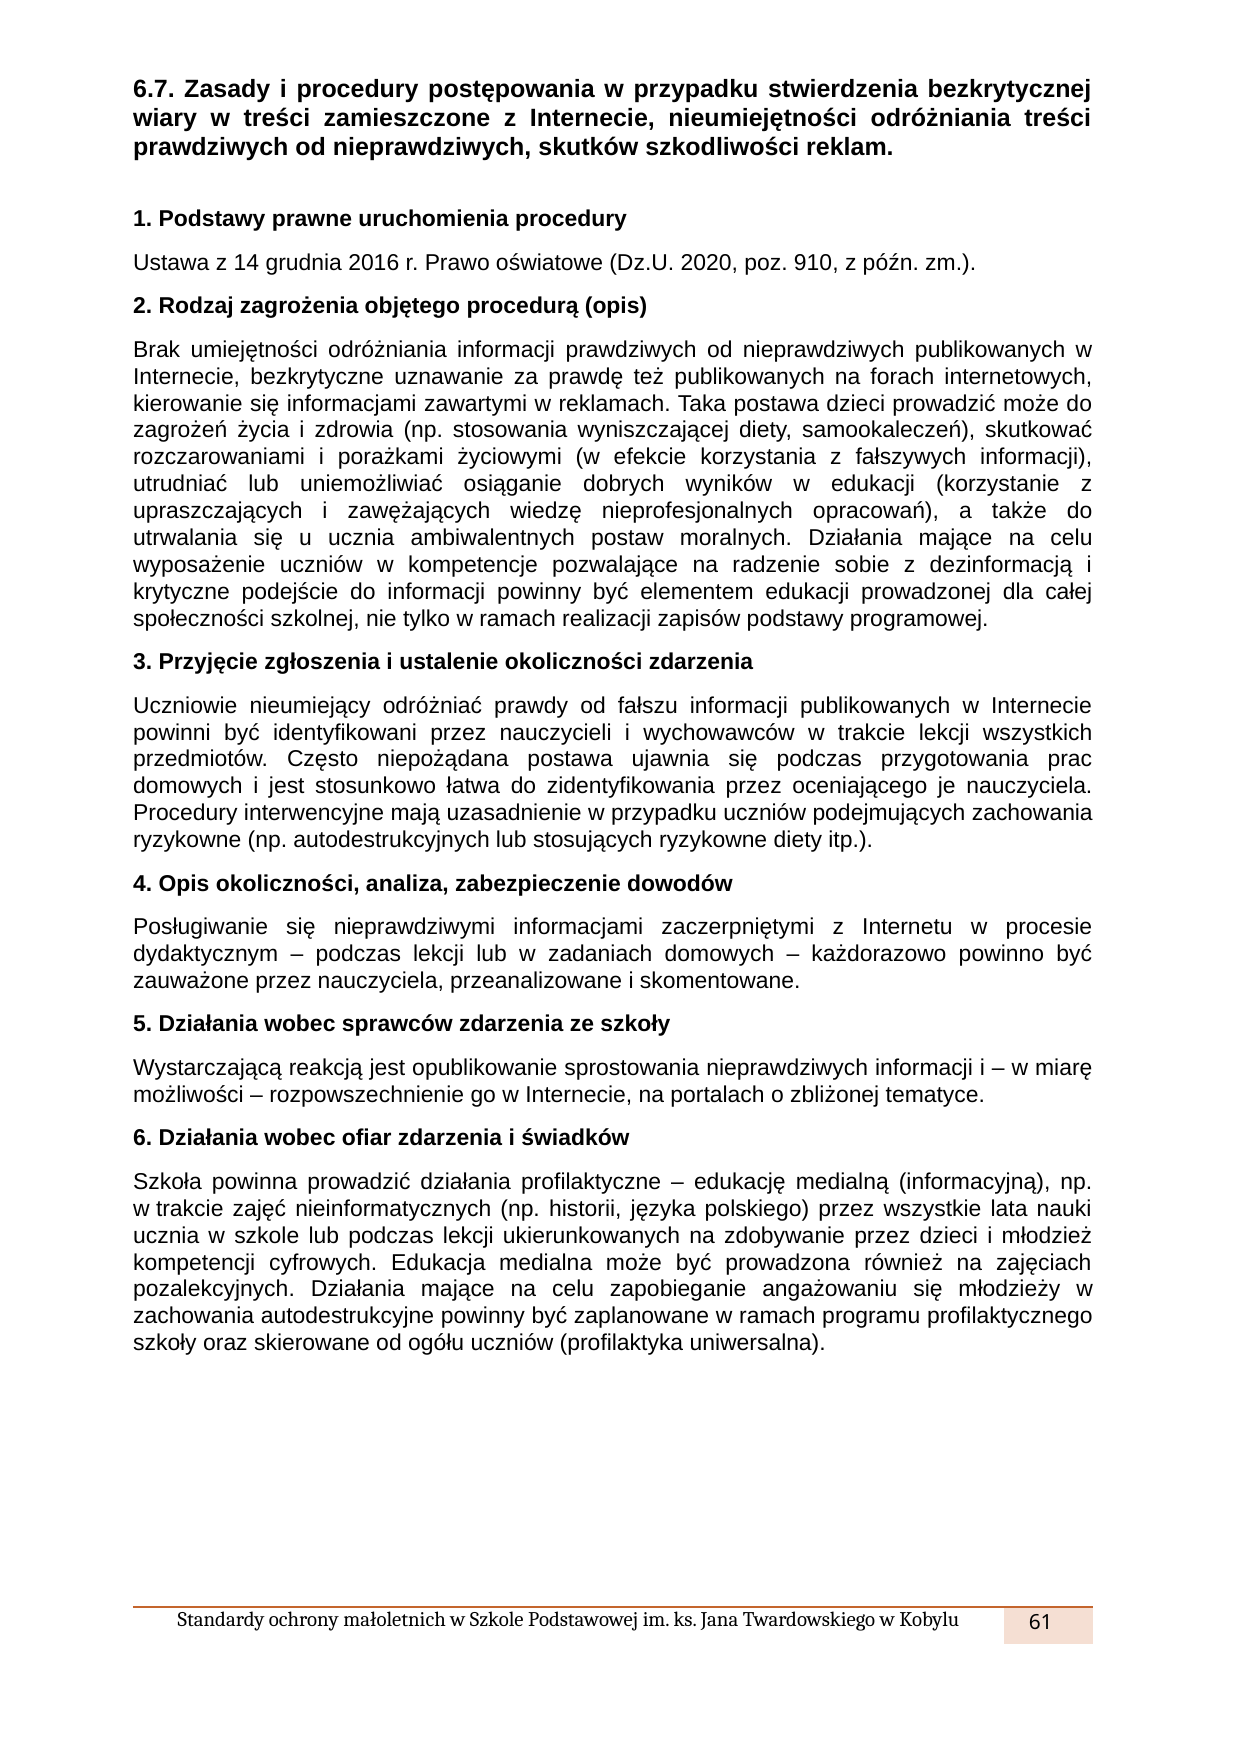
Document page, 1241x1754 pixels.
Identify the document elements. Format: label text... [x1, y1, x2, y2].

text 5. Działania wobec sprawców zdarzenia ze szkoły [133, 1010, 1093, 1037]
text 1. Podstawy prawne uruchomienia procedury [133, 205, 1093, 231]
text Posługiwanie się nieprawdziwymi informacjami zaczerpniętymi z Internetu w procesie dydaktycznym – podczas lekcji lub w zadaniach domowych – każdorazowo powinno być zauważone przez nauczyciela, przeanalizowane i skomentowane. [133, 913, 1093, 993]
text Wystarczającą reakcją jest opublikowanie sprostowania nieprawdziwych informacji i – w miarę możliwości – rozpowszechnienie go w Internecie, na portalach o zbliżonej tematyce. [133, 1054, 1093, 1107]
text 4. Opis okoliczności, analiza, zabezpieczenie dowodów [133, 869, 1093, 896]
text Szkoła powinna prowadzić działania profilaktyczne – edukację medialną (informacyjną), np. w trakcie zajęć nieinformatycznych (np. historii, języka polskiego) przez wszystkie lata nauki ucznia w szkole lub podczas lekcji ukierunkowanych na zdobywanie przez dzieci i młodzież kompetencji cyfrowych. Edukacja medialna może być prowadzona również na zajęciach pozalekcyjnych. Działania mające na celu zapobieganie angażowaniu się młodzieży w zachowania autodestrukcyjne powinny być zaplanowane w ramach programu profilaktycznego szkoły oraz skierowane od ogółu uczniów (profilaktyka uniwersalna). [133, 1168, 1093, 1355]
subtitle 6.7. Zasady i procedury postępowania w przypadku stwierdzenia bezkrytycznej wiary w treści zamieszczone z Internecie, nieumiejętności odróżniania treści prawdziwych od nieprawdziwych, skutków szkodliwości reklam. [133, 74, 1093, 161]
text 3. Przyjęcie zgłoszenia i ustalenie okoliczności zdarzenia [133, 648, 1093, 674]
text 6. Działania wobec ofiar zdarzenia i świadków [133, 1124, 1093, 1151]
text Ustawa z 14 grudnia 2016 r. Prawo oświatowe (Dz.U. 2020, poz. 910, z późn. zm.). [133, 249, 1093, 275]
text 2. Rodzaj zagrożenia objętego procedurą (opis) [133, 292, 1093, 318]
text Brak umiejętności odróżniania informacji prawdziwych od nieprawdziwych publikowanych w Internecie, bezkrytyczne uznawanie za prawdę też publikowanych na forach internetowych, kierowanie się informacjami zawartymi w reklamach. Taka postawa dzieci prowadzić może do zagrożeń życia i zdrowia (np. stosowania wyniszczającej diety, samookaleczeń), skutkować rozczarowaniami i porażkami życiowymi (w efekcie korzystania z fałszywych informacji), utrudniać lub uniemożliwiać osiąganie dobrych wyników w edukacji (korzystanie z upraszczających i zawężających wiedzę nieprofesjonalnych opracowań), a także do utrwalania się u ucznia ambiwalentnych postaw moralnych. Działania mające na celu wyposażenie uczniów w kompetencje pozwalające na radzenie sobie z dezinformacją i krytyczne podejście do informacji powinny być elementem edukacji prowadzonej dla całej społeczności szkolnej, nie tylko w ramach realizacji zapisów podstawy programowej. [133, 336, 1093, 631]
text Uczniowie nieumiejący odróżniać prawdy od fałszu informacji publikowanych w Internecie powinni być identyfikowani przez nauczycieli i wychowawców w trakcie lekcji wszystkich przedmiotów. Często niepożądana postawa ujawnia się podczas przygotowania prac domowych i jest stosunkowo łatwa do zidentyfikowania przez oceniającego je nauczyciela. Procedury interwencyjne mają uzasadnienie w przypadku uczniów podejmujących zachowania ryzykowne (np. autodestrukcyjnych lub stosujących ryzykowne diety itp.). [133, 692, 1093, 852]
